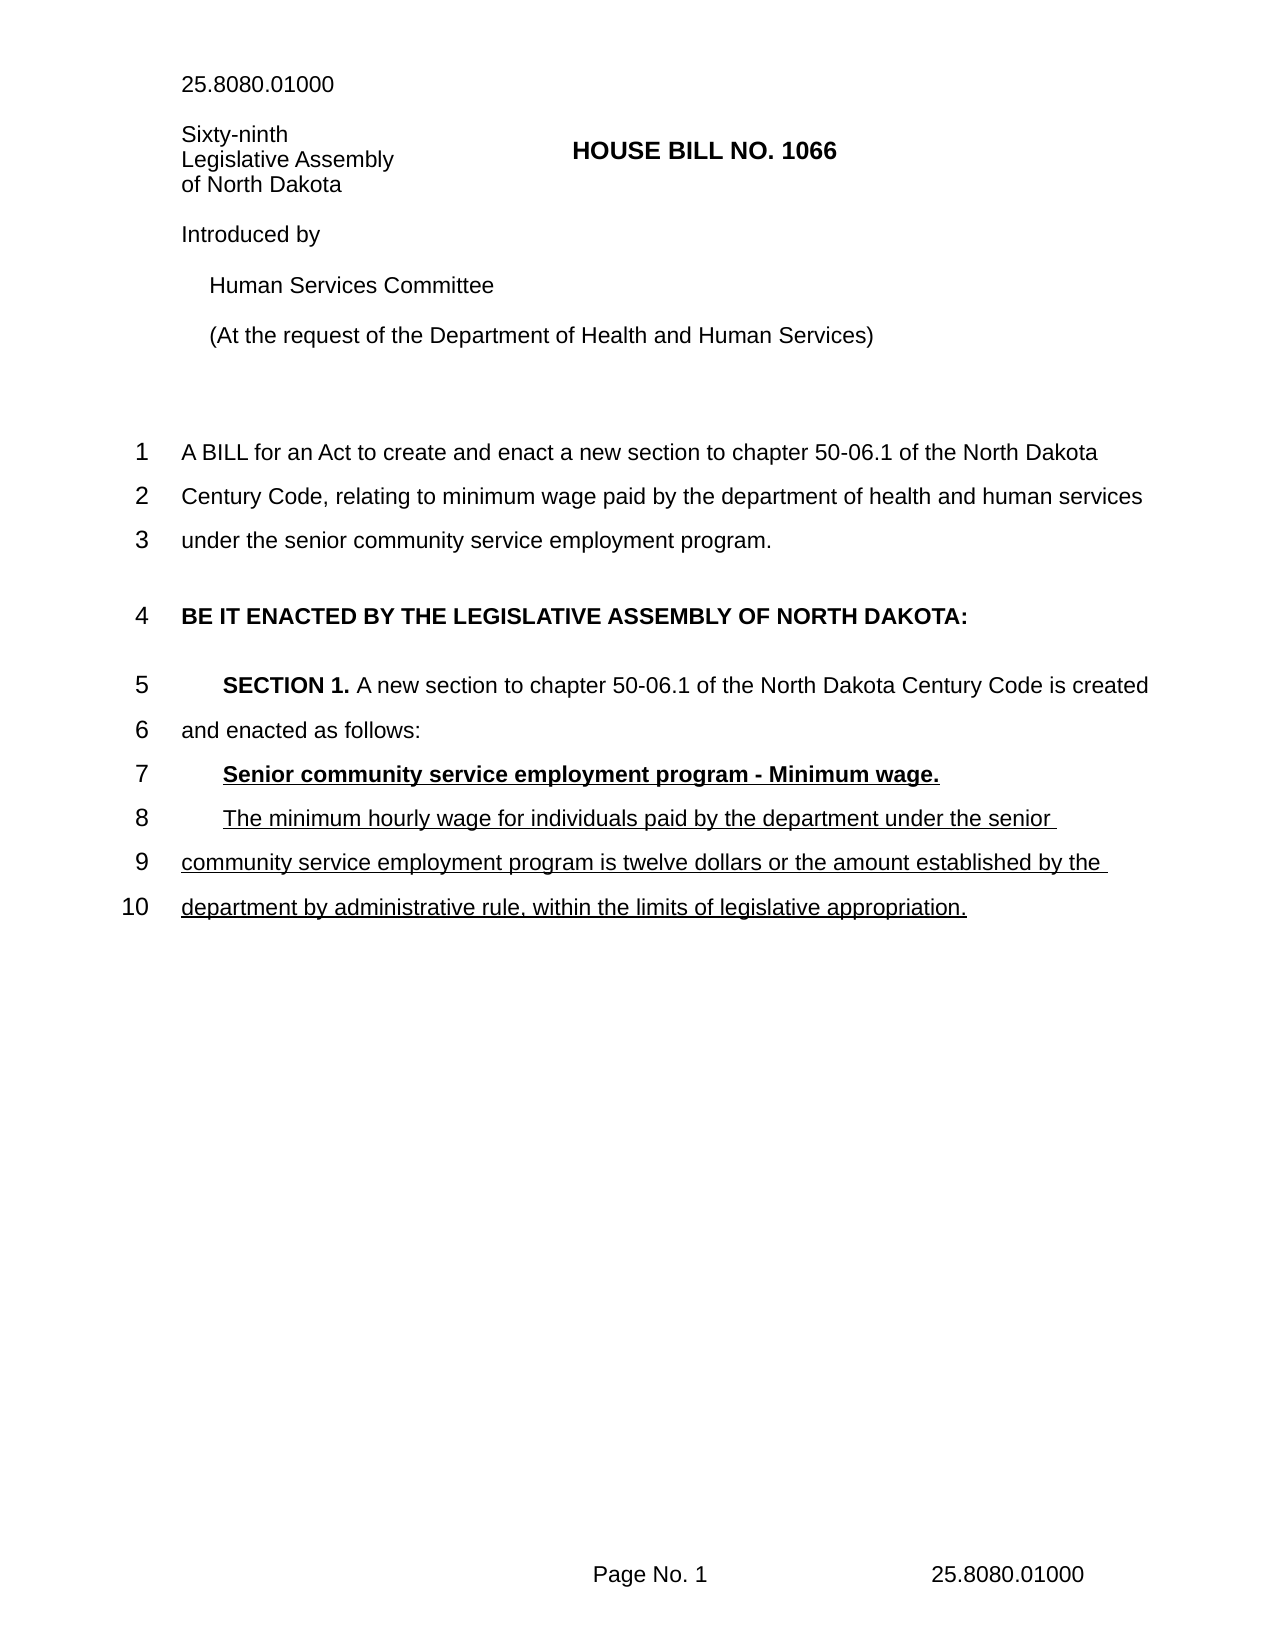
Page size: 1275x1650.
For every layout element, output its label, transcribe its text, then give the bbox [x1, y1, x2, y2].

subtitle Senior community service employment program - Minimum wage. [181, 747, 1154, 791]
text Legislative Assembly [181, 148, 1154, 173]
text of North Dakota [181, 173, 1154, 198]
text Introduced by [181, 223, 1154, 248]
text . [181, 73, 1154, 133]
text SECTION 1. A new section to chapter 50‑06.1 of the North Dakota Century Code is created and enacted as follows: [181, 658, 1154, 747]
text BE IT ENACTED BY THE LEGISLATIVE ASSEMBLY OF NORTH DAKOTA: [181, 589, 1154, 633]
text (At the request of the Department of Health and Human Services) [209, 325, 1154, 348]
text Human Services Committee [209, 275, 1154, 298]
title BILL NO. [565, 136, 837, 165]
text The minimum hourly wage for individuals paid by the department under the senior community service employment program is twelve dollars or the amount established by the department by administrative rule, within the limits of legislative appropriation. [181, 791, 1154, 924]
title A BILL for an Act to create and enact a new section to chapter 50‑06.1 of the North Dakota Century Code, relating to minimum wage paid by the department of health and human services under the senior community service employment program. [181, 425, 1154, 558]
